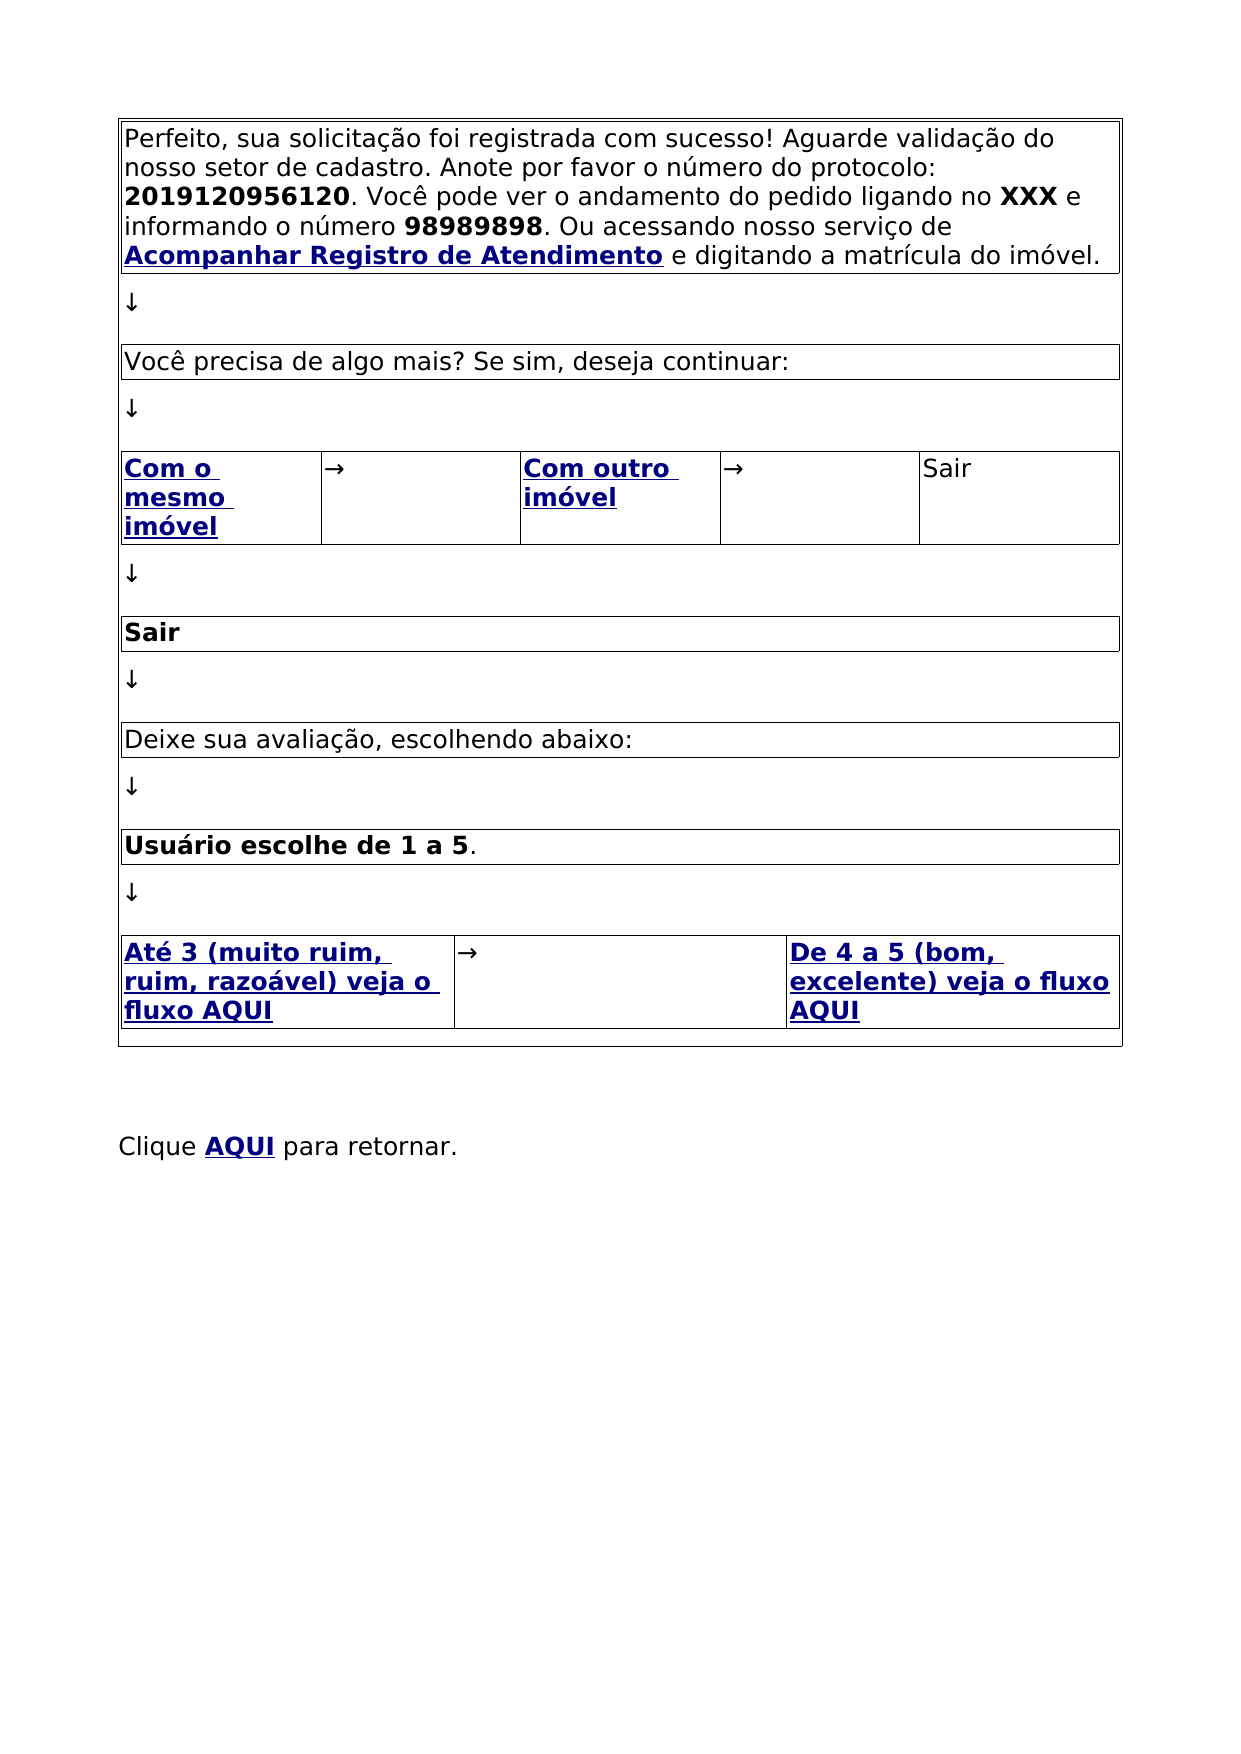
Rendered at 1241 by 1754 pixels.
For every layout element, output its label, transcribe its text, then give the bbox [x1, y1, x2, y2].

table_header Com outro imóvel [521, 452, 720, 544]
table_header ↓ ↓ ↓ ↓ ↓ ↓ [119, 119, 1122, 1046]
table_header → [721, 452, 919, 544]
table_header Com o mesmo imóvel [122, 452, 321, 544]
table_header Usuário escolhe de 1 a 5. [122, 830, 1119, 863]
table_header De 4 a 5 (bom, excelente) veja o fluxo AQUI [787, 936, 1119, 1028]
table_header → [455, 936, 786, 1028]
table_header Perfeito, sua solicitação foi registrada com sucesso! Aguarde validação do nosso setor de cadastro. Anote por favor o número do protocolo: 2019120956120. Você pode ver o andamento do pedido ligando no XXX e informando o número 98989898. Ou acessando nosso serviço de Acompanhar Registro de Atendimento e digitando a matrícula do imóvel. [122, 122, 1119, 273]
text Clique AQUI para retornar. [118, 1132, 1122, 1161]
table_header Sair [920, 452, 1119, 544]
table_header Sair [122, 617, 1119, 651]
table_header → [322, 452, 520, 544]
table_header Você precisa de algo mais? Se sim, deseja continuar: [122, 345, 1119, 379]
table_header Até 3 (muito ruim, ruim, razoável) veja o fluxo AQUI [122, 936, 454, 1028]
table_header Deixe sua avaliação, escolhendo abaixo: [122, 723, 1119, 757]
